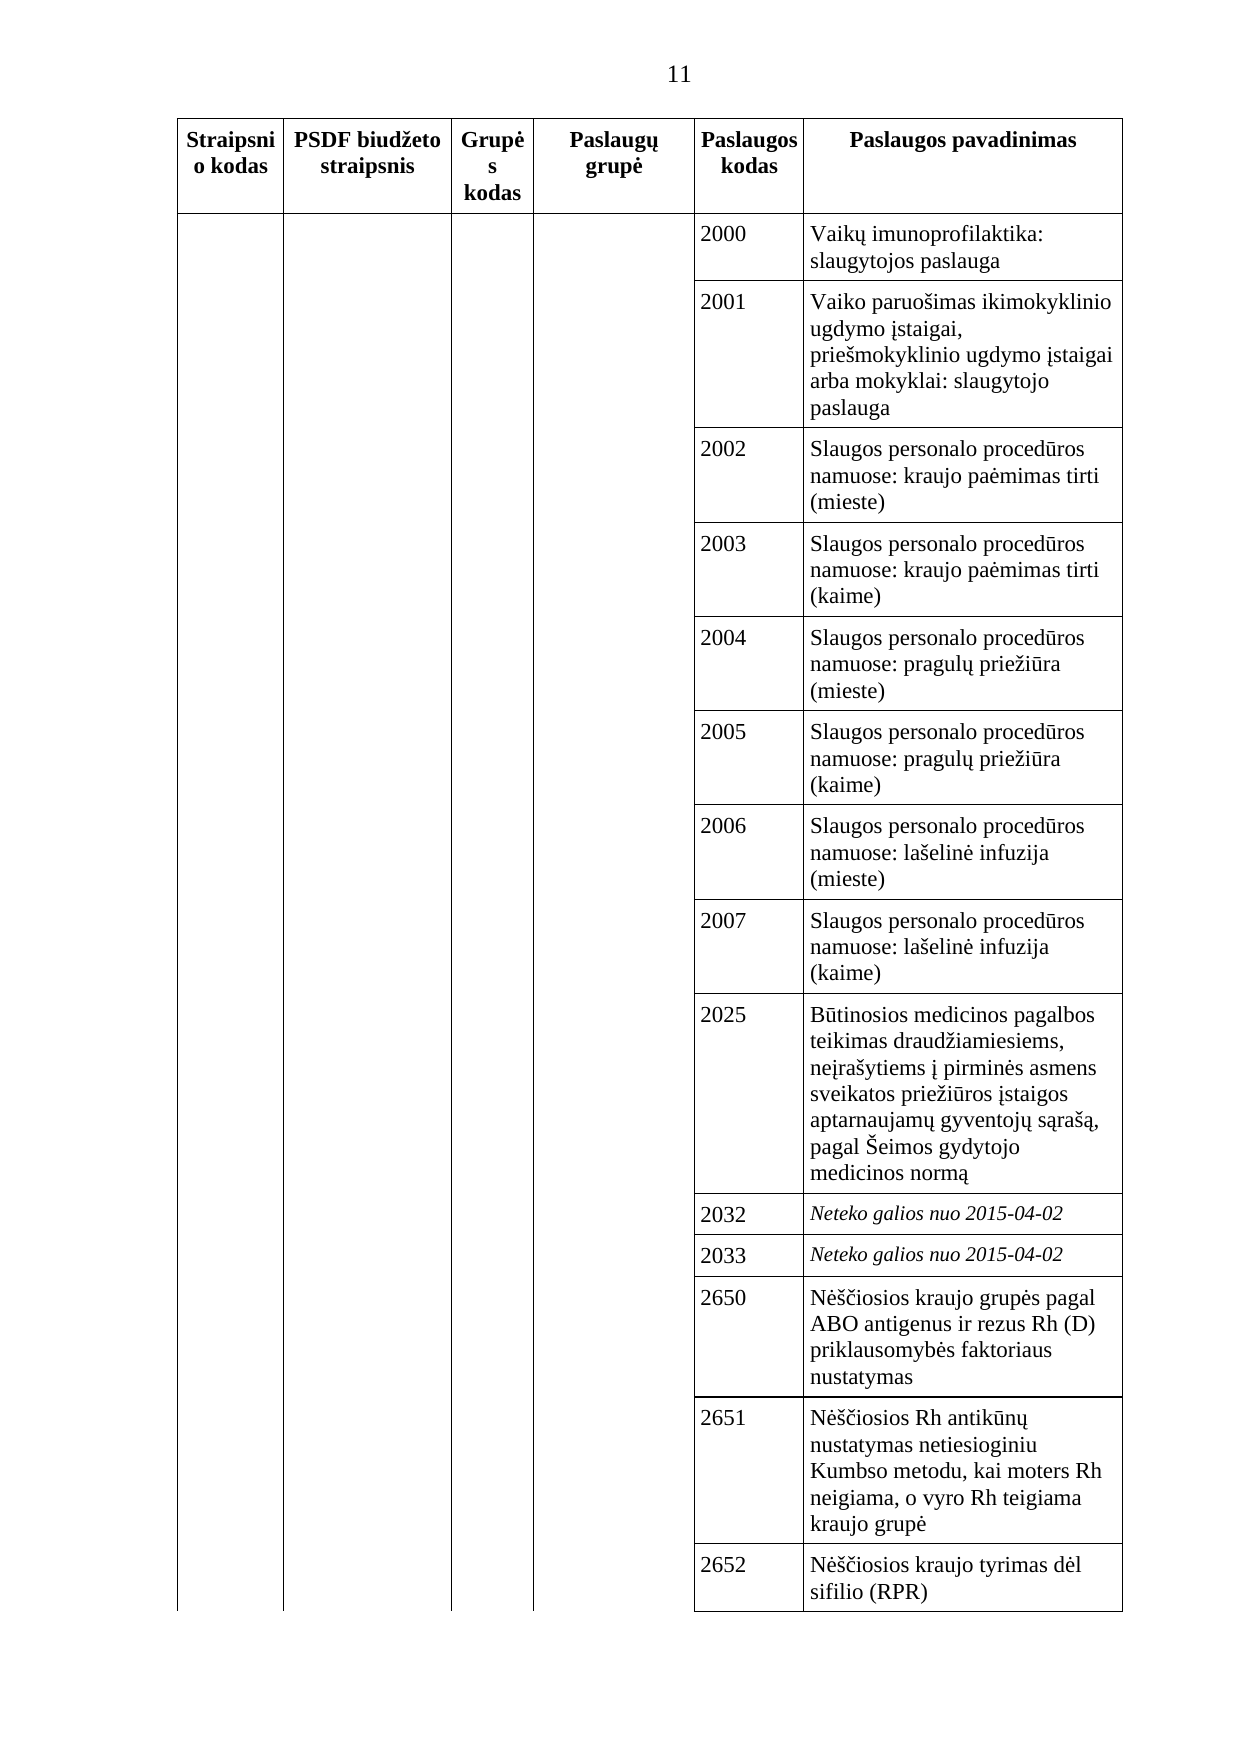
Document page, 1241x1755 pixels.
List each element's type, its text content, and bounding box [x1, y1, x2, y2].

table_cell [284, 214, 451, 280]
table_cell [534, 214, 694, 280]
table_cell [452, 214, 533, 280]
table_cell 2002 [695, 428, 803, 522]
table_cell [178, 214, 283, 280]
table_cell [534, 1234, 694, 1276]
table_cell Slaugos personalo procedūros namuose: pragulų priežiūra (kaime) [804, 711, 1122, 804]
table_cell [534, 1193, 694, 1234]
table_header Paslaugos pavadinimas [804, 119, 1122, 212]
table_cell 2000 [695, 214, 803, 280]
table_cell [178, 1396, 283, 1543]
table_cell 2650 [695, 1277, 803, 1396]
table_cell [284, 1234, 451, 1276]
table_cell [452, 1543, 533, 1611]
table_cell Slaugos personalo procedūros namuose: kraujo paėmimas tirti (mieste) [804, 428, 1122, 522]
table_cell [452, 1396, 533, 1543]
table_cell Nėščiosios Rh antikūnų nustatymas netiesioginiu Kumbso metodu, kai moters Rh neigiama, o vyro Rh teigiama kraujo grupė [804, 1398, 1122, 1543]
table_cell [452, 899, 533, 993]
table_cell [284, 804, 451, 899]
table_cell Neteko galios nuo 2015-04-02 [804, 1235, 1122, 1276]
table_cell [284, 1193, 451, 1234]
table_cell [534, 899, 694, 993]
table_cell [534, 522, 694, 616]
table_cell [534, 1396, 694, 1543]
table_cell [534, 1276, 694, 1396]
table_cell [178, 280, 283, 427]
table_cell Būtinosios medicinos pagalbos teikimas draudžiamiesiems, neįrašytiems į pirminės asmens sveikatos priežiūros įstaigos aptarnaujamų gyventojų sąrašą, pagal Šeimos gydytojo medicinos normą [804, 994, 1122, 1193]
table_cell [284, 427, 451, 522]
table_cell Vaikų imunoprofilaktika: slaugytojos paslauga [804, 214, 1122, 280]
table_cell [534, 804, 694, 899]
table_cell [178, 616, 283, 710]
table_cell [284, 1276, 451, 1396]
table_cell Nėščiosios kraujo grupės pagal ABO antigenus ir rezus Rh (D) priklausomybės faktoriaus nustatymas [804, 1277, 1122, 1396]
table_cell [534, 616, 694, 710]
table_cell Slaugos personalo procedūros namuose: lašelinė infuzija (kaime) [804, 900, 1122, 993]
table_cell Slaugos personalo procedūros namuose: kraujo paėmimas tirti (kaime) [804, 523, 1122, 616]
table_cell Slaugos personalo procedūros namuose: pragulų priežiūra (mieste) [804, 617, 1122, 710]
table_cell 2025 [695, 994, 803, 1193]
table_cell [534, 280, 694, 427]
table_cell [284, 1396, 451, 1543]
table_cell 2006 [695, 805, 803, 899]
table_cell [452, 1234, 533, 1276]
table_cell [178, 522, 283, 616]
table_header Paslaugos kodas [695, 119, 803, 212]
table_cell 2001 [695, 281, 803, 427]
table_header Grupės kodas [452, 119, 533, 212]
table_cell [452, 522, 533, 616]
table_cell [178, 710, 283, 804]
table_cell [452, 993, 533, 1193]
table_cell Neteko galios nuo 2015-04-02 [804, 1194, 1122, 1234]
table_cell 2032 [695, 1194, 803, 1234]
table_cell [534, 993, 694, 1193]
table_cell [178, 899, 283, 993]
table_cell [452, 280, 533, 427]
table_cell [534, 1543, 694, 1611]
table_cell 2007 [695, 900, 803, 993]
table_cell [178, 1234, 283, 1276]
table_cell [452, 1276, 533, 1396]
table_cell [178, 804, 283, 899]
table_cell [284, 522, 451, 616]
table_cell [284, 616, 451, 710]
table_cell Vaiko paruošimas ikimokyklinio ugdymo įstaigai, priešmokyklinio ugdymo įstaigai arba mokyklai: slaugytojo paslauga [804, 281, 1122, 427]
table_cell [178, 1276, 283, 1396]
table_cell [452, 710, 533, 804]
table_cell 2005 [695, 711, 803, 804]
table_cell [534, 427, 694, 522]
table_cell [178, 1543, 283, 1611]
table_header Straipsnio kodas [178, 119, 283, 212]
table_header Paslaugų grupė [534, 119, 694, 212]
table_cell [452, 427, 533, 522]
table_cell Slaugos personalo procedūros namuose: lašelinė infuzija (mieste) [804, 805, 1122, 899]
table_cell 2003 [695, 523, 803, 616]
table_cell [452, 804, 533, 899]
table_cell [284, 1543, 451, 1611]
table_cell [284, 899, 451, 993]
table_cell [284, 710, 451, 804]
table_cell [452, 1193, 533, 1234]
table_cell [284, 280, 451, 427]
table_cell 2651 [695, 1398, 803, 1543]
table_cell [178, 993, 283, 1193]
table_cell [452, 616, 533, 710]
table_cell [284, 993, 451, 1193]
table_cell 2033 [695, 1235, 803, 1276]
table_cell Nėščiosios kraujo tyrimas dėl sifilio (RPR) [804, 1544, 1122, 1611]
table_header PSDF biudžeto straipsnis [284, 119, 451, 212]
table_cell [534, 710, 694, 804]
table_cell [178, 1193, 283, 1234]
table_cell 2004 [695, 617, 803, 710]
table_cell 2652 [695, 1544, 803, 1611]
table_cell [178, 427, 283, 522]
